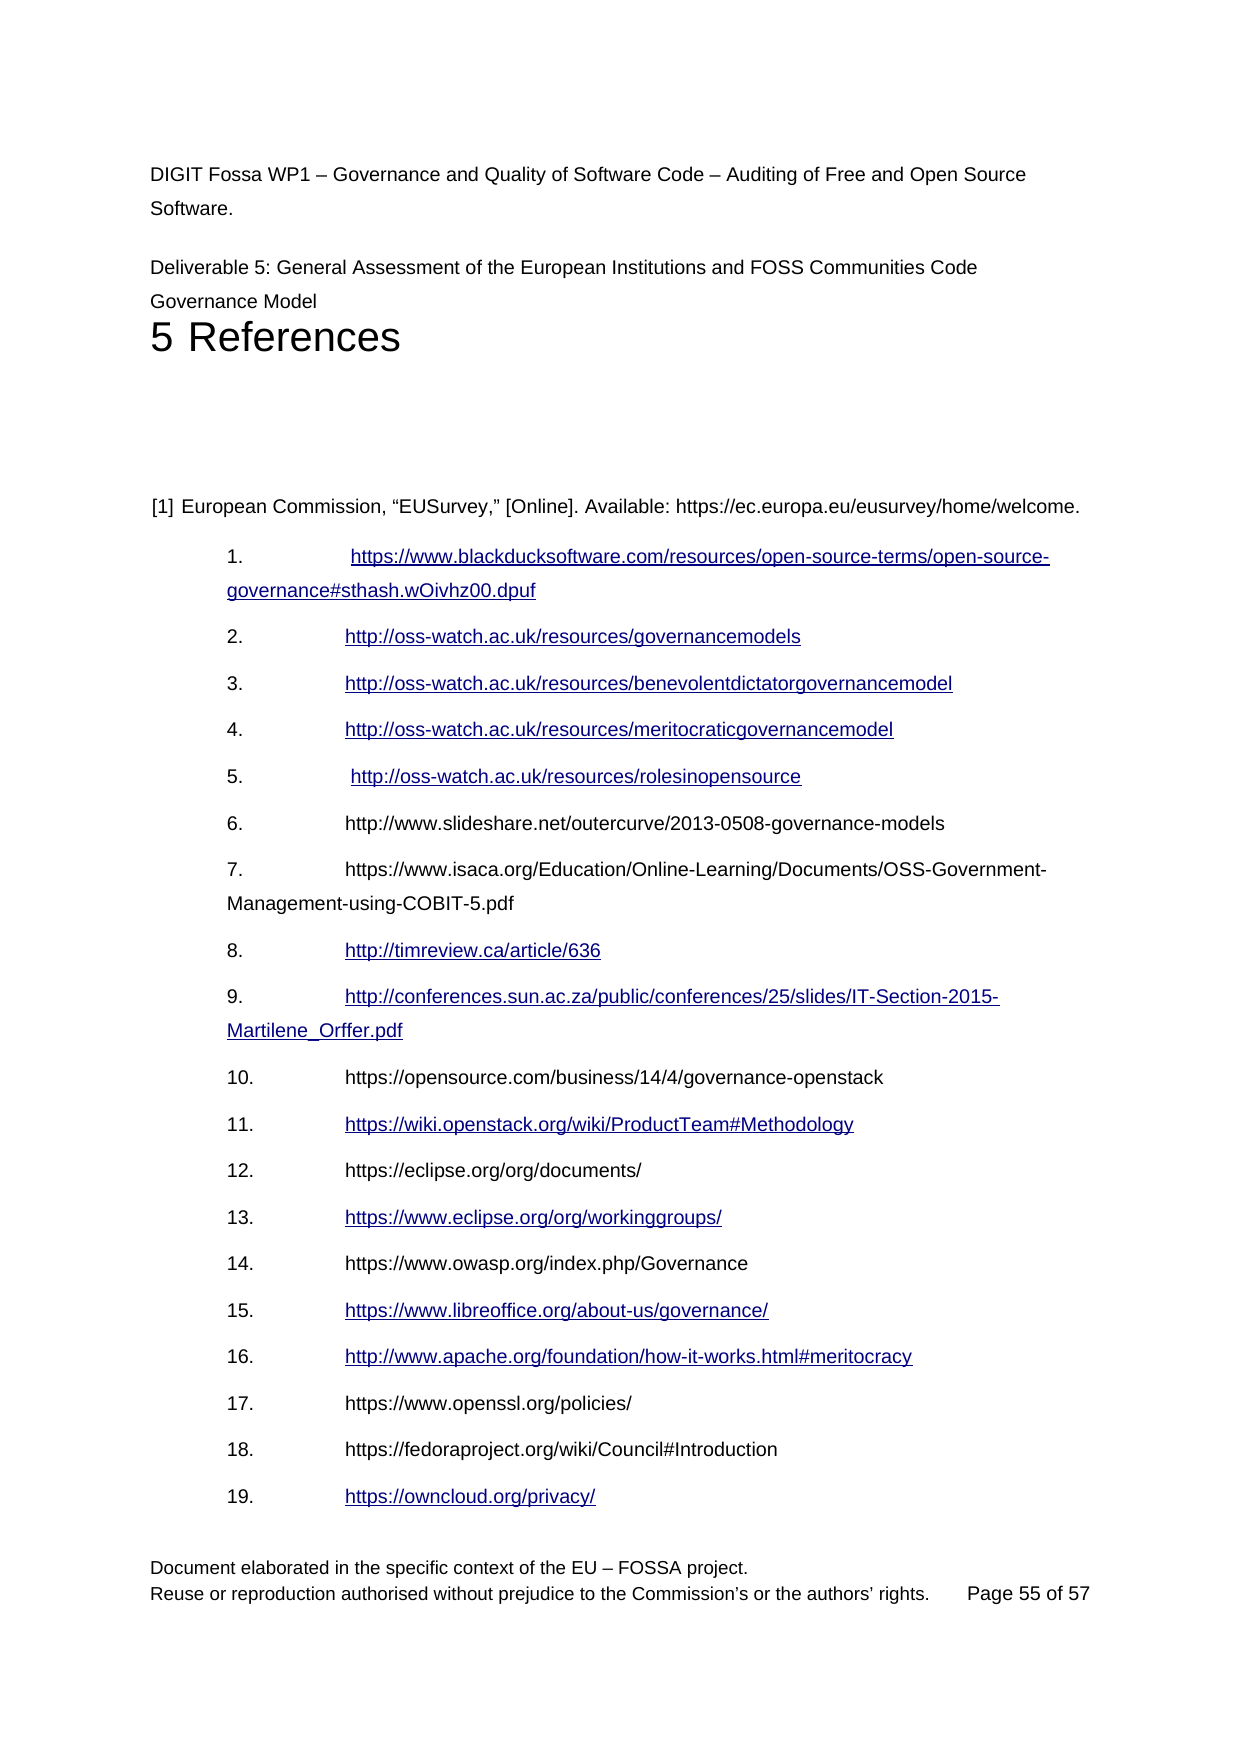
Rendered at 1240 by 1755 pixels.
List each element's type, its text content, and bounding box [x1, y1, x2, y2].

table_header European Commission, “EUSurvey,” [Online]. Available: https://ec.europa.eu/eusurvey/home/welcome. [180, 481, 1090, 543]
table_header [1] [150, 481, 179, 543]
subtitle References [150, 312, 1090, 360]
table_cell [150, 543, 179, 1533]
table_cell https://www.blackducksoftware.com/resources/open-source-terms/open-source-governance#sthash.wOivhz00.dpuf http://oss-watch.ac.uk/resources/governancemodels http://oss-watch.ac.uk/resources/benevolentdictatorgovernancemodel http://oss-watch.ac.uk/resources/meritocraticgovernancemodel http://oss-watch.ac.uk/resources/rolesinopensource http://www.slideshare.net/outercurve/2013-0508-governance-models https://www.isaca.org/Education/Online-Learning/Documents/OSS-Government-Management-using-COBIT-5.pdf http://timreview.ca/article/636 http://conferences.sun.ac.za/public/conferences/25/slides/IT-Section-2015-Martilene_Orffer.pdf https://opensource.com/business/14/4/governance-openstack https://wiki.openstack.org/wiki/ProductTeam#Methodology https://eclipse.org/org/documents/ https://www.eclipse.org/org/workinggroups/ https://www.owasp.org/index.php/Governance https://www.libreoffice.org/about-us/governance/ http://www.apache.org/foundation/how-it-works.html#meritocracy https://www.openssl.org/policies/ https://fedoraproject.org/wiki/Council#Introduction https://owncloud.org/privacy/ [180, 543, 1090, 1533]
